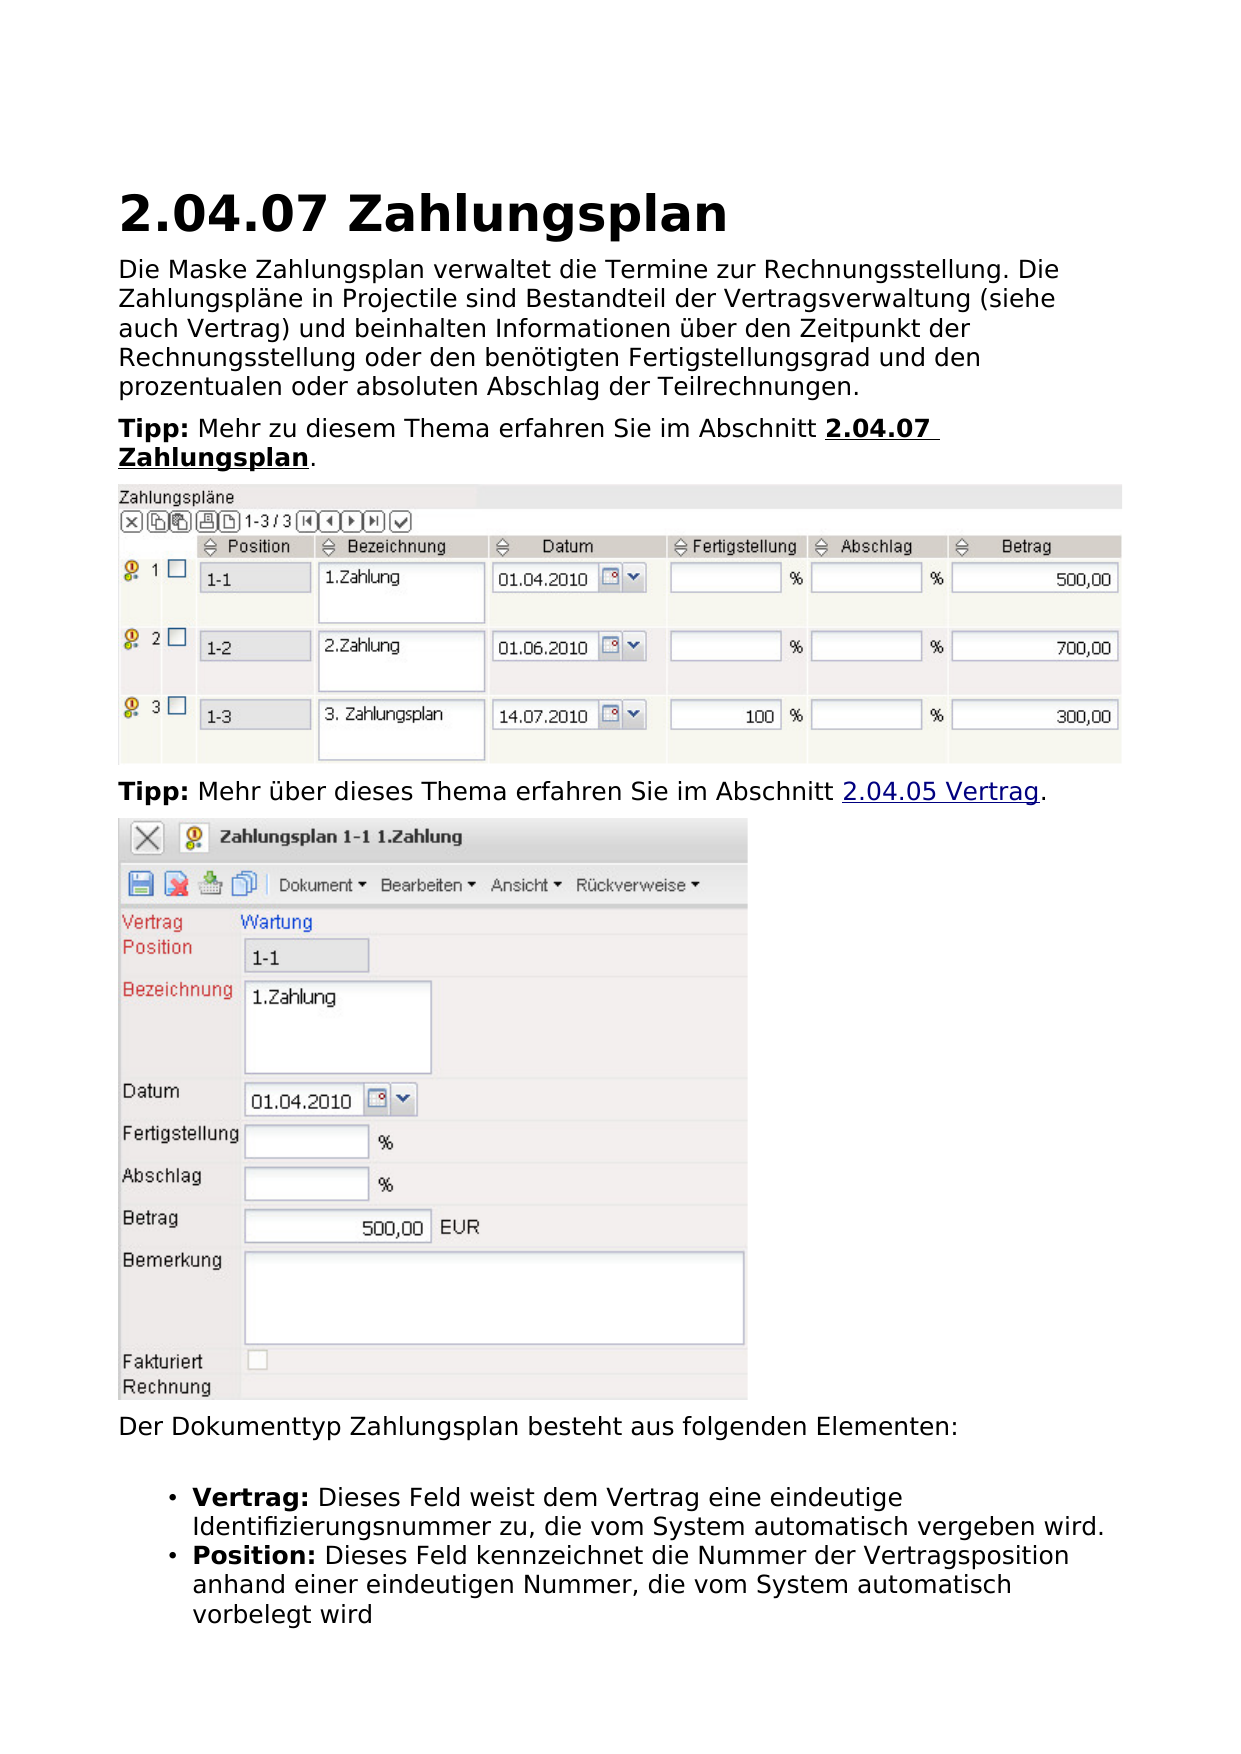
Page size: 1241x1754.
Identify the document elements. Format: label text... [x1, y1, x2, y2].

text Die Maske Zahlungsplan verwaltet die Termine zur Rechnungsstellung. Die Zahlungspläne in Projectile sind Bestandteil der Vertragsverwaltung (siehe auch Vertrag) und beinhalten Informationen über den Zeitpunkt der Rechnungsstellung oder den benötigten Fertigstellungsgrad und den prozentualen oder absoluten Abschlag der Teilrechnungen. [118, 256, 1122, 401]
picture [118, 484, 1123, 765]
list Vertrag: Dieses Feld weist dem Vertrag eine eindeutige Identifizierungsnummer zu, die vom System automatisch vergeben wird. [177, 1483, 1122, 1542]
picture [118, 818, 748, 1400]
text Der Dokumenttyp Zahlungsplan besteht aus folgenden Elementen: [118, 1412, 1122, 1441]
text Tipp: Mehr zu diesem Thema erfahren Sie im Abschnitt 2.04.07 Zahlungsplan. [118, 414, 1122, 472]
text Tipp: Mehr über dieses Thema erfahren Sie im Abschnitt 2.04.05 Vertrag. [118, 777, 1122, 806]
subtitle 2.04.07 Zahlungsplan [118, 185, 1122, 243]
list Position: Dieses Feld kennzeichnet die Nummer der Vertragsposition anhand einer eindeutigen Nummer, die vom System automatisch vorbelegt wird [177, 1542, 1122, 1629]
